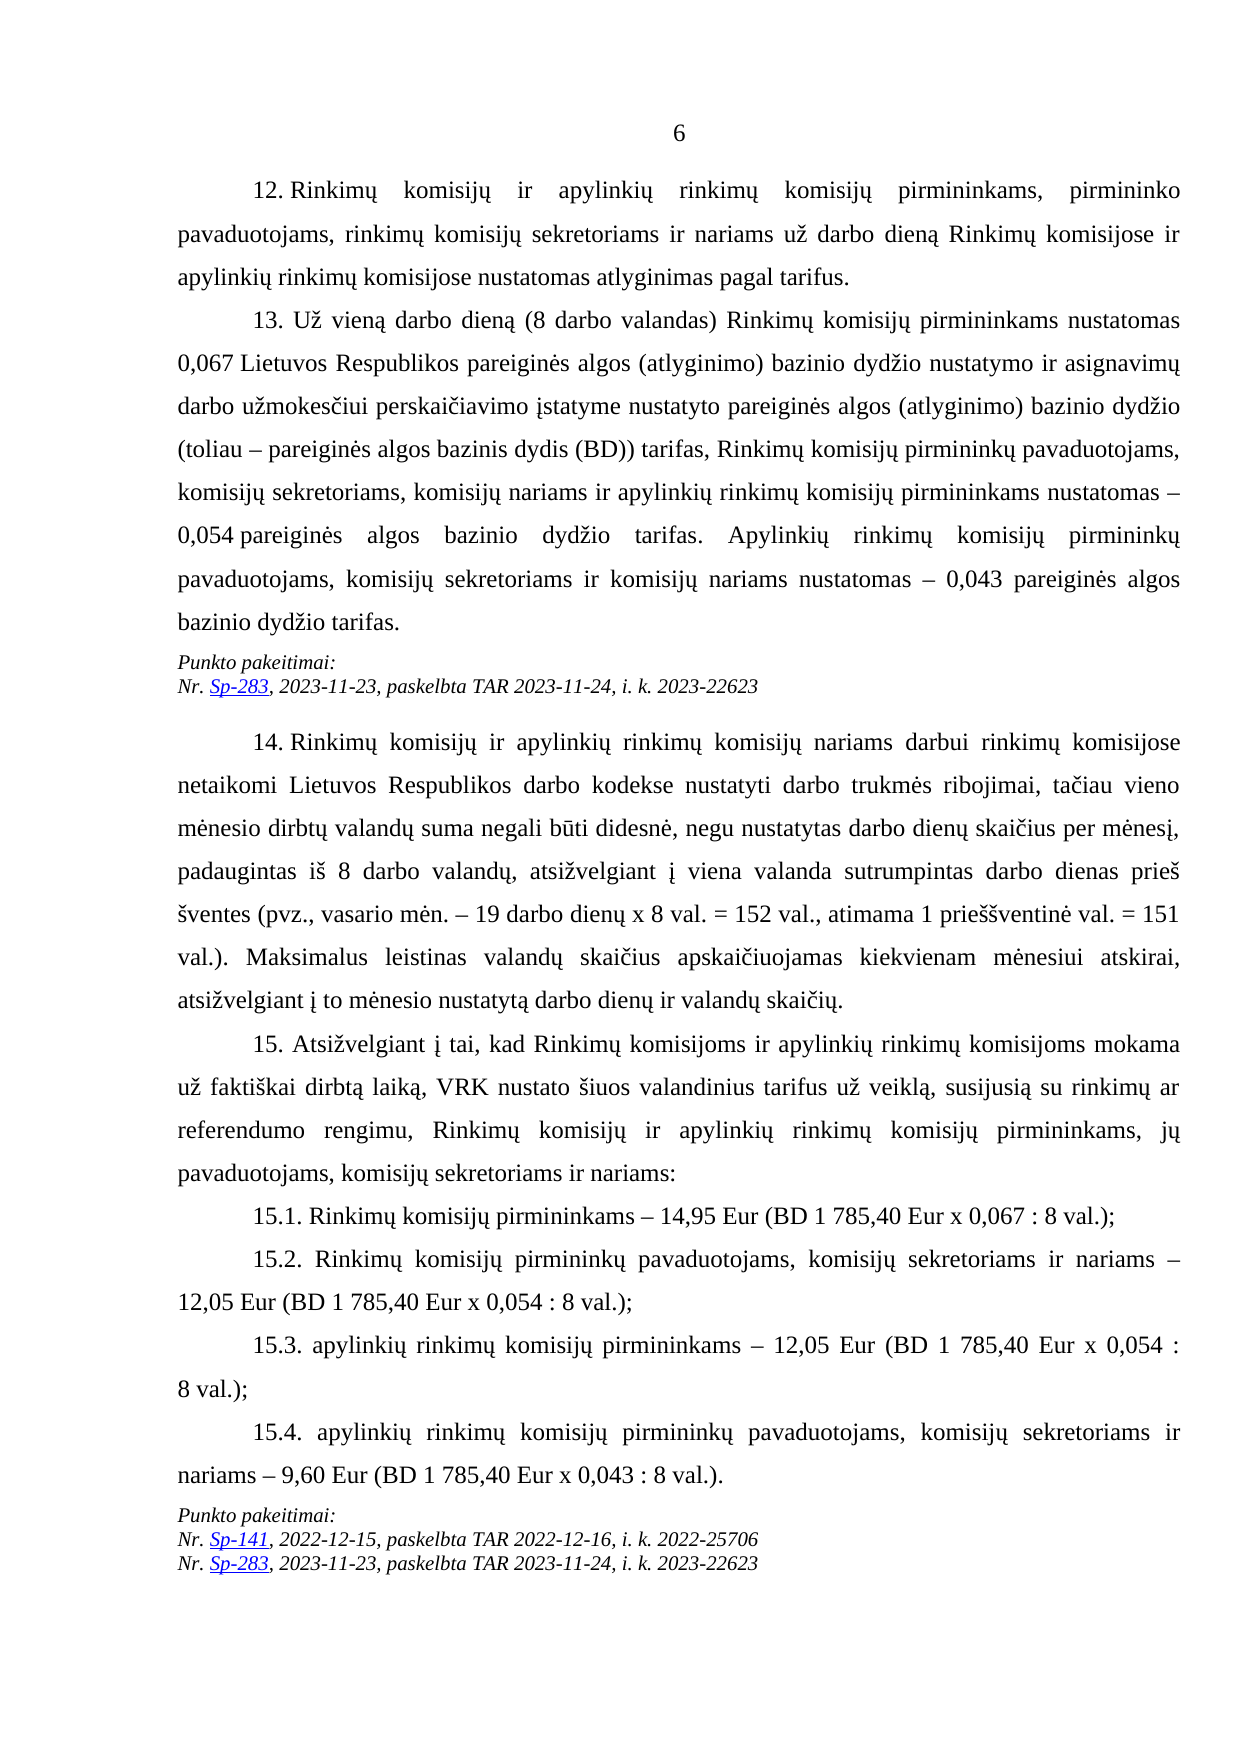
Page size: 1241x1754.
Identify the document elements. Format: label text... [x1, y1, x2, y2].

text Nr. Sp-283, 2023-11-23, paskelbta TAR 2023-11-24, i. k. 2023-22623 [177, 1551, 1181, 1575]
text Punkto pakeitimai: [177, 650, 1181, 674]
text 15.4. apylinkių rinkimų komisijų pirmininkų pavaduotojams, komisijų sekretoriams ir nariams – 9,60 Eur (BD 1 785,40 Eur x 0,043 : 8 val.). [177, 1417, 1181, 1489]
text Nr. Sp-141, 2022-12-15, paskelbta TAR 2022-12-16, i. k. 2022-25706 [177, 1527, 1181, 1551]
text 14. Rinkimų komisijų ir apylinkių rinkimų komisijų nariams darbui rinkimų komisijose netaikomi Lietuvos Respublikos darbo kodekse nustatyti darbo trukmės ribojimai, tačiau vieno mėnesio dirbtų valandų suma negali būti didesnė, negu nustatytas darbo dienų skaičius per mėnesį, padaugintas iš 8 darbo valandų, atsižvelgiant į viena valanda sutrumpintas darbo dienas prieš šventes (pvz., vasario mėn. – 19 darbo dienų x 8 val. = 152 val., atimama 1 prieššventinė val. = 151 val.). Maksimalus leistinas valandų skaičius apskaičiuojamas kiekvienam mėnesiui atskirai, atsižvelgiant į to mėnesio nustatytą darbo dienų ir valandų skaičių. [177, 727, 1181, 1014]
text Nr. Sp-283, 2023-11-23, paskelbta TAR 2023-11-24, i. k. 2023-22623 [177, 674, 1181, 698]
text Punkto pakeitimai: [177, 1503, 1181, 1527]
text 15.2. Rinkimų komisijų pirmininkų pavaduotojams, komisijų sekretoriams ir nariams – 12,05 Eur (BD 1 785,40 Eur x 0,054 : 8 val.); [177, 1244, 1181, 1316]
text 12. Rinkimų komisijų ir apylinkių rinkimų komisijų pirmininkams, pirmininko pavaduotojams, rinkimų komisijų sekretoriams ir nariams už darbo dieną Rinkimų komisijose ir apylinkių rinkimų komisijose nustatomas atlyginimas pagal tarifus. [177, 176, 1181, 291]
text 13. Už vieną darbo dieną (8 darbo valandas) Rinkimų komisijų pirmininkams nustatomas 0,067 Lietuvos Respublikos pareiginės algos (atlyginimo) bazinio dydžio nustatymo ir asignavimų darbo užmokesčiui perskaičiavimo įstatyme nustatyto pareiginės algos (atlyginimo) bazinio dydžio (toliau – pareiginės algos bazinis dydis (BD)) tarifas, Rinkimų komisijų pirmininkų pavaduotojams, komisijų sekretoriams, komisijų nariams ir apylinkių rinkimų komisijų pirmininkams nustatomas – 0,054 pareiginės algos bazinio dydžio tarifas. Apylinkių rinkimų komisijų pirmininkų pavaduotojams, komisijų sekretoriams ir komisijų nariams nustatomas – 0,043 pareiginės algos bazinio dydžio tarifas. [177, 305, 1181, 636]
text 15.1. Rinkimų komisijų pirmininkams – 14,95 Eur (BD 1 785,40 Eur x 0,067 : 8 val.); [177, 1201, 1181, 1230]
text 15. Atsižvelgiant į tai, kad Rinkimų komisijoms ir apylinkių rinkimų komisijoms mokama už faktiškai dirbtą laiką, VRK nustato šiuos valandinius tarifus už veiklą, susijusią su rinkimų ar referendumo rengimu, Rinkimų komisijų ir apylinkių rinkimų komisijų pirmininkams, jų pavaduotojams, komisijų sekretoriams ir nariams: [177, 1029, 1181, 1187]
text 15.3. apylinkių rinkimų komisijų pirmininkams – 12,05 Eur (BD 1 785,40 Eur x 0,054 : 8 val.); [177, 1331, 1181, 1402]
